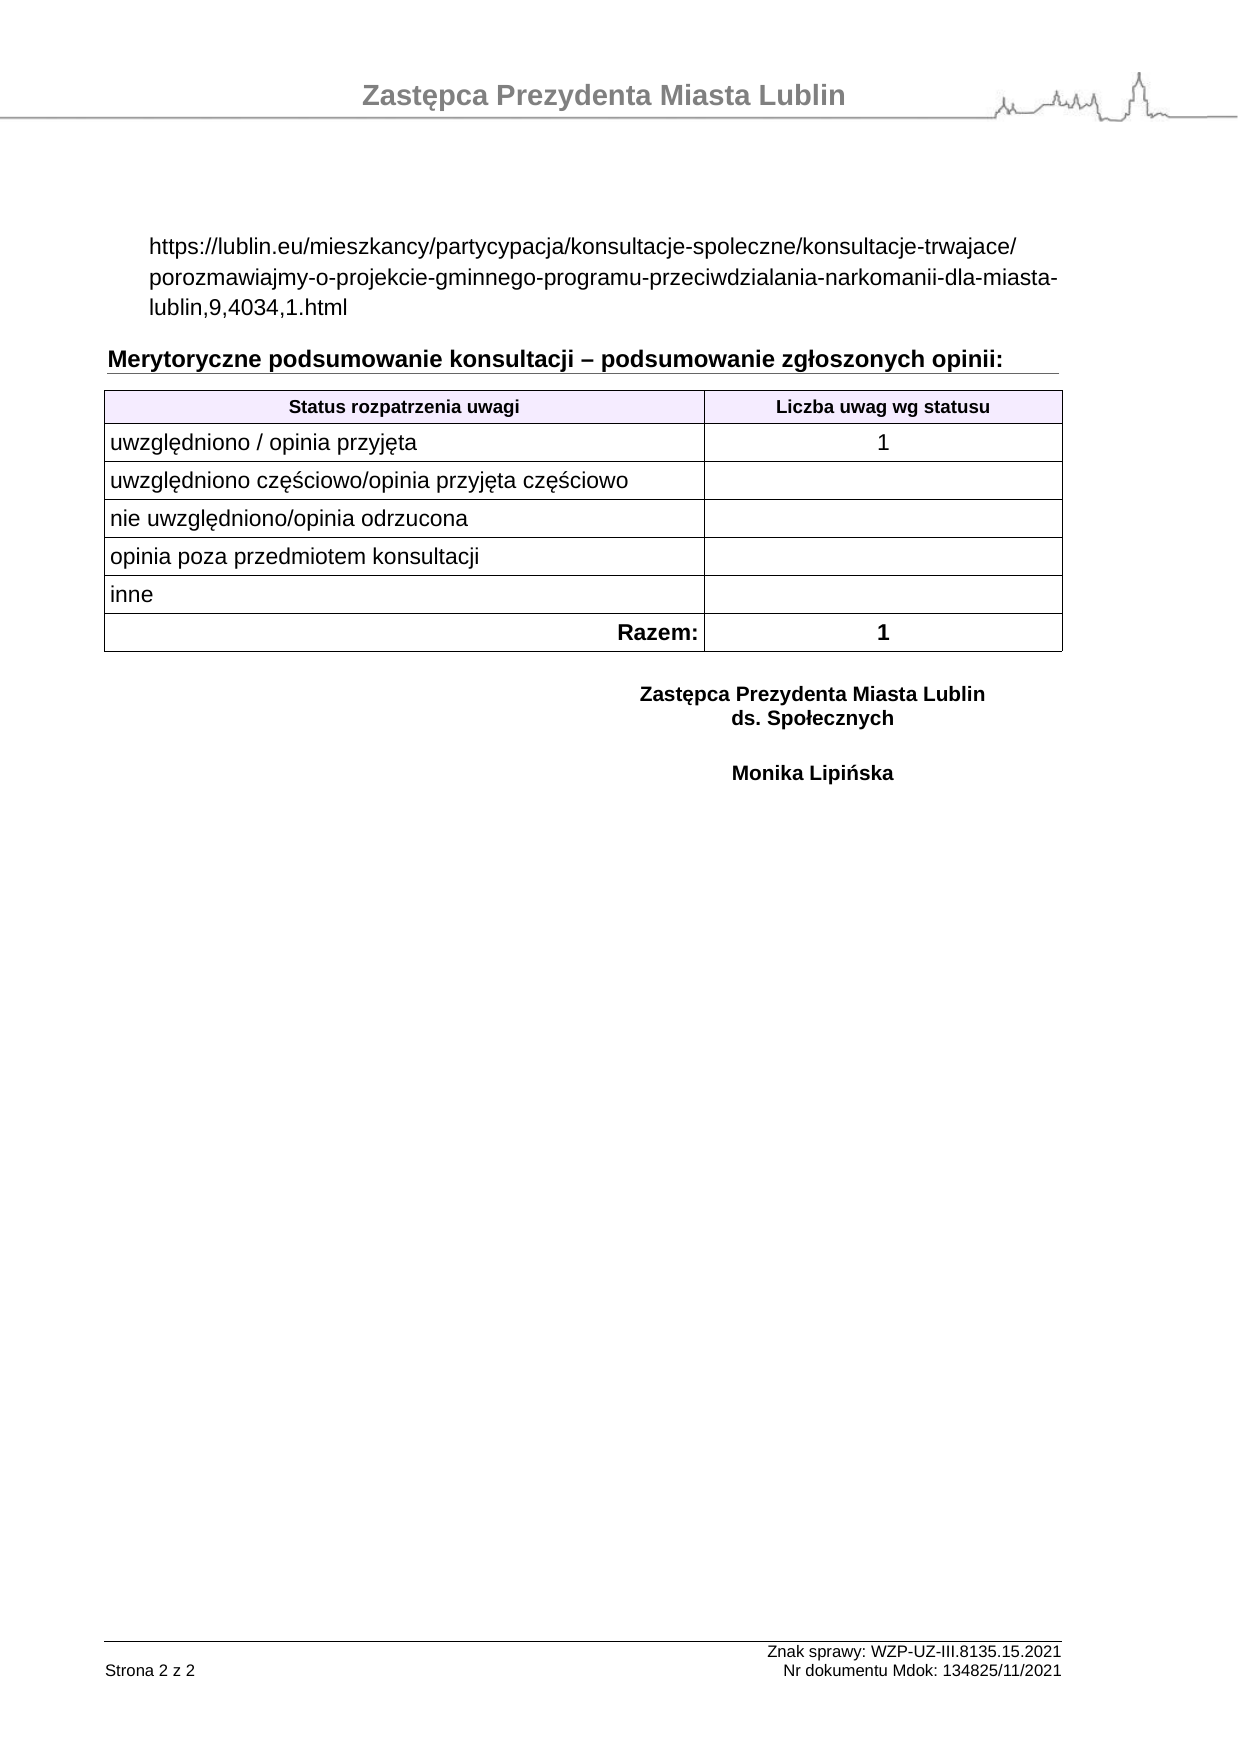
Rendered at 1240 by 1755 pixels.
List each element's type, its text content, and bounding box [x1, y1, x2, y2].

table_header Liczba uwag wg statusu [705, 391, 1062, 423]
table_cell inne [105, 576, 704, 613]
text Monika Lipińska [562, 761, 1062, 785]
picture [0, 72, 1240, 125]
table_cell Razem: [105, 614, 704, 651]
table_cell uwzględniono / opinia przyjęta [105, 424, 704, 461]
table_cell 1 [705, 614, 1062, 651]
table_cell https://lublin.eu/mieszkancy/partycypacja/konsultacje-spoleczne/konsultacje-trwajace/porozmawiajmy-o-projekcie-gminnego-programu-przeciwdzialania-narkomanii-dla-miasta-lublin,9,4034,1.html [104, 188, 1062, 327]
table_cell [705, 462, 1062, 499]
table_cell [705, 500, 1062, 537]
table_cell Merytoryczne podsumowanie konsultacji – podsumowanie zgłoszonych opinii: [104, 328, 1062, 390]
table_cell 1 [705, 424, 1062, 461]
table_cell nie uwzględniono/opinia odrzucona [105, 500, 704, 537]
table_cell [705, 576, 1062, 613]
table_cell uwzględniono częściowo/opinia przyjęta częściowo [105, 462, 704, 499]
table_header Status rozpatrzenia uwagi [105, 391, 704, 423]
text Zastępca Prezydenta Miasta Lublin ds. Społecznych [562, 682, 1062, 730]
table_cell opinia poza przedmiotem konsultacji [105, 538, 704, 575]
table_cell [705, 538, 1062, 575]
